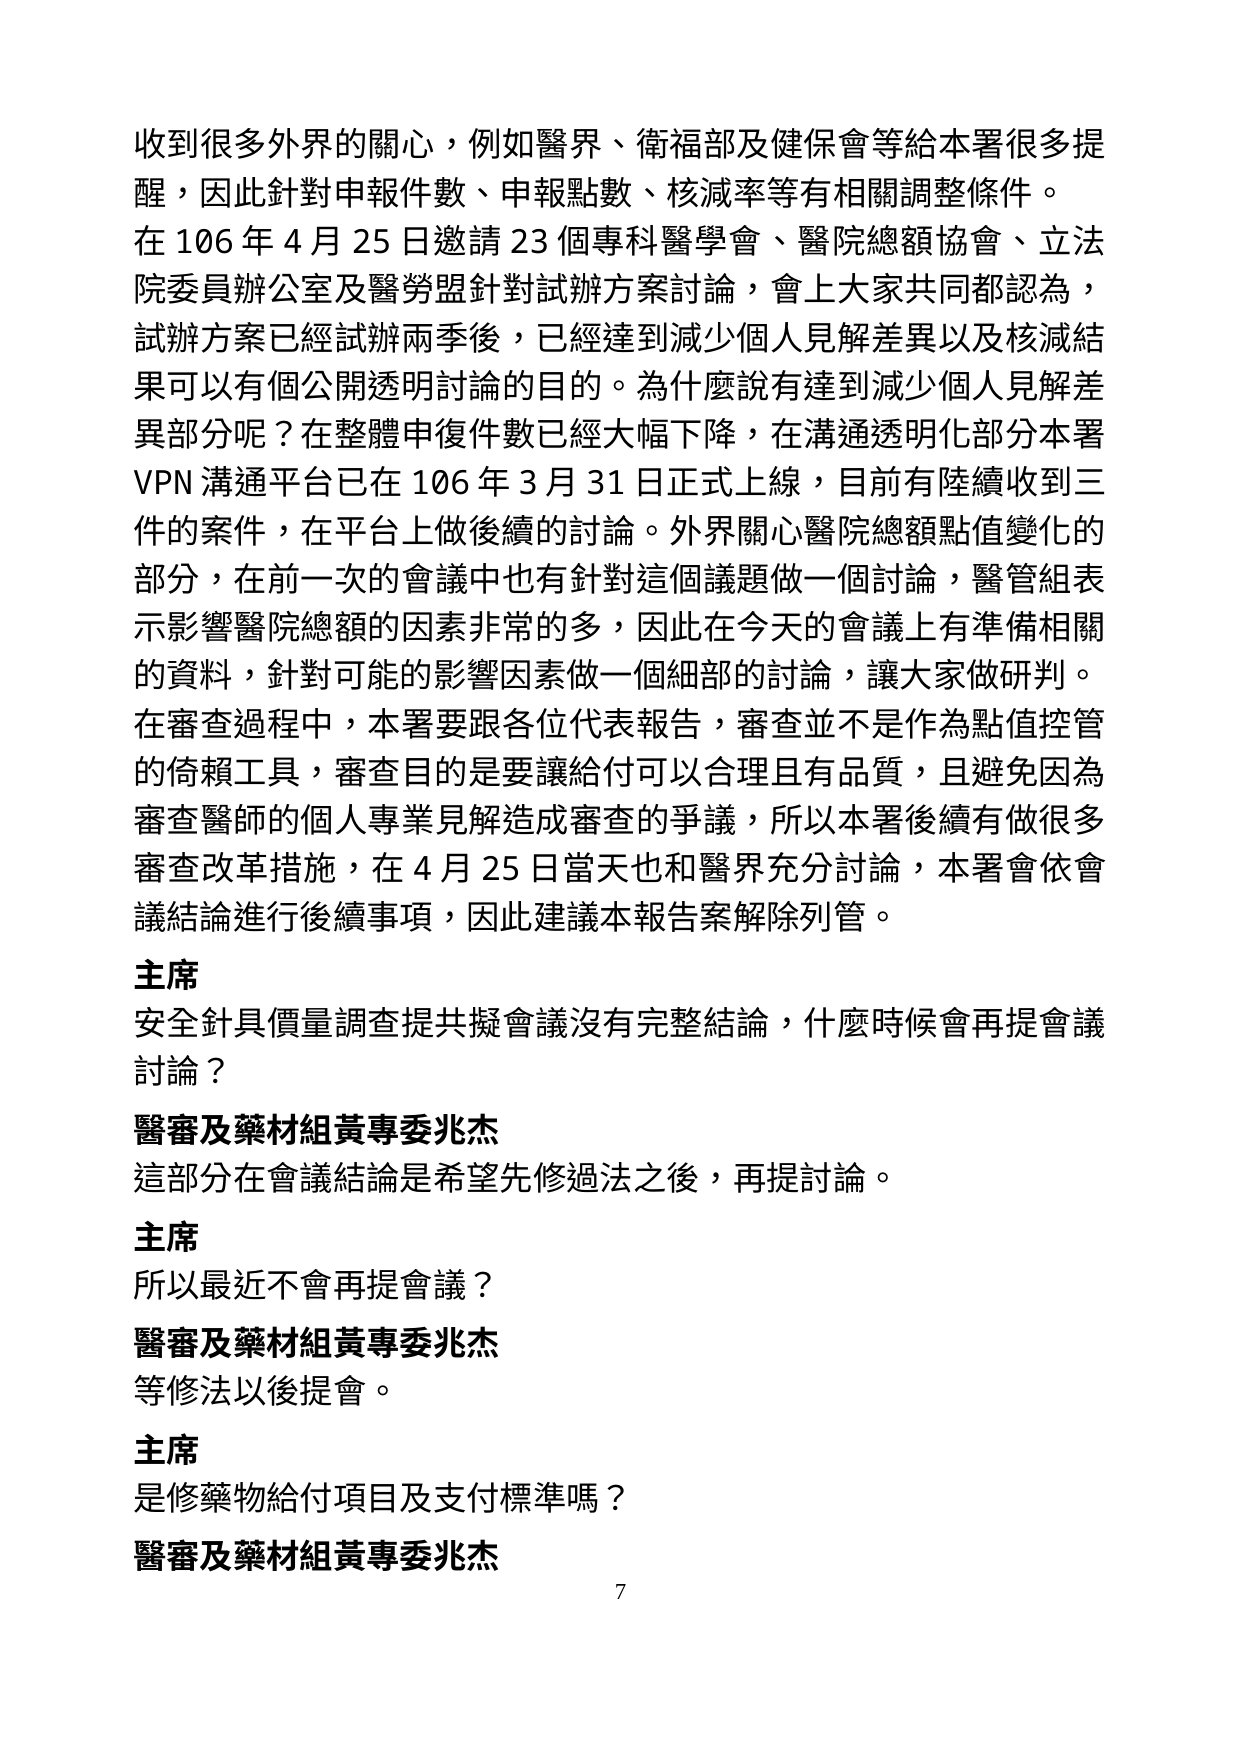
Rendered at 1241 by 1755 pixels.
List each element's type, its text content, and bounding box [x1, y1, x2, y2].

text 醫審及藥材組黃專委兆杰 [133, 1319, 1107, 1365]
text 安全針具價量調查提共擬會議沒有完整結論，什麼時候會再提會議討論？ [133, 997, 1107, 1093]
text 在106年4月25日邀請23個專科醫學會、醫院總額協會、立法院委員辦公室及醫勞盟針對試辦方案討論，會上大家共同都認為，試辦方案已經試辦兩季後，已經達到減少個人見解差異以及核減結果可以有個公開透明討論的目的。為什麼說有達到減少個人見解差異部分呢？在整體申復件數已經大幅下降，在溝通透明化部分本署VPN溝通平台已在106年3月31日正式上線，目前有陸續收到三件的案件，在平台上做後續的討論。外界關心醫院總額點值變化的部分，在前一次的會議中也有針對這個議題做一個討論，醫管組表示影響醫院總額的因素非常的多，因此在今天的會議上有準備相關的資料，針對可能的影響因素做一個細部的討論，讓大家做研判。 [133, 214, 1107, 697]
text 醫審及藥材組黃專委兆杰 [133, 1532, 1107, 1578]
text 序號第二項在核減率部分，該試辦方案之所以會執行是因為在去年六月份立法院林委員針對審查過程中是否應該將審查醫師的資訊做公開透明的呈現，才在立法院做一個臨時提案，過程中醫勞盟有拜訪本署，也提出類似建議，所以去年衛福部決議開始試辦該方案。在整個試辦的過程中，目的有兩個：第一、降低個人審查見解差異；第二、核減結果可以有個公開透明的討論機制。在方案執行中，接收到很多外界的關心，例如醫界、衛福部及健保會等給本署很多提醒，因此針對申報件數、申報點數、核減率等有相關調整條件。 [133, 118, 1107, 214]
text 主席 [133, 1426, 1107, 1471]
text 等修法以後提會。 [133, 1365, 1107, 1413]
text 醫審及藥材組黃專委兆杰 [133, 1106, 1107, 1152]
text 所以最近不會再提會議？ [133, 1258, 1107, 1307]
text 主席 [133, 1212, 1107, 1258]
text 在審查過程中，本署要跟各位代表報告，審查並不是作為點值控管的倚賴工具，審查目的是要讓給付可以合理且有品質，且避免因為審查醫師的個人專業見解造成審查的爭議，所以本署後續有做很多審查改革措施，在4月25日當天也和醫界充分討論，本署會依會議結論進行後續事項，因此建議本報告案解除列管。 [133, 697, 1107, 939]
text 是修藥物給付項目及支付標準嗎？ [133, 1471, 1107, 1520]
text 這部分在會議結論是希望先修過法之後，再提討論。 [133, 1152, 1107, 1200]
text 主席 [133, 951, 1107, 997]
